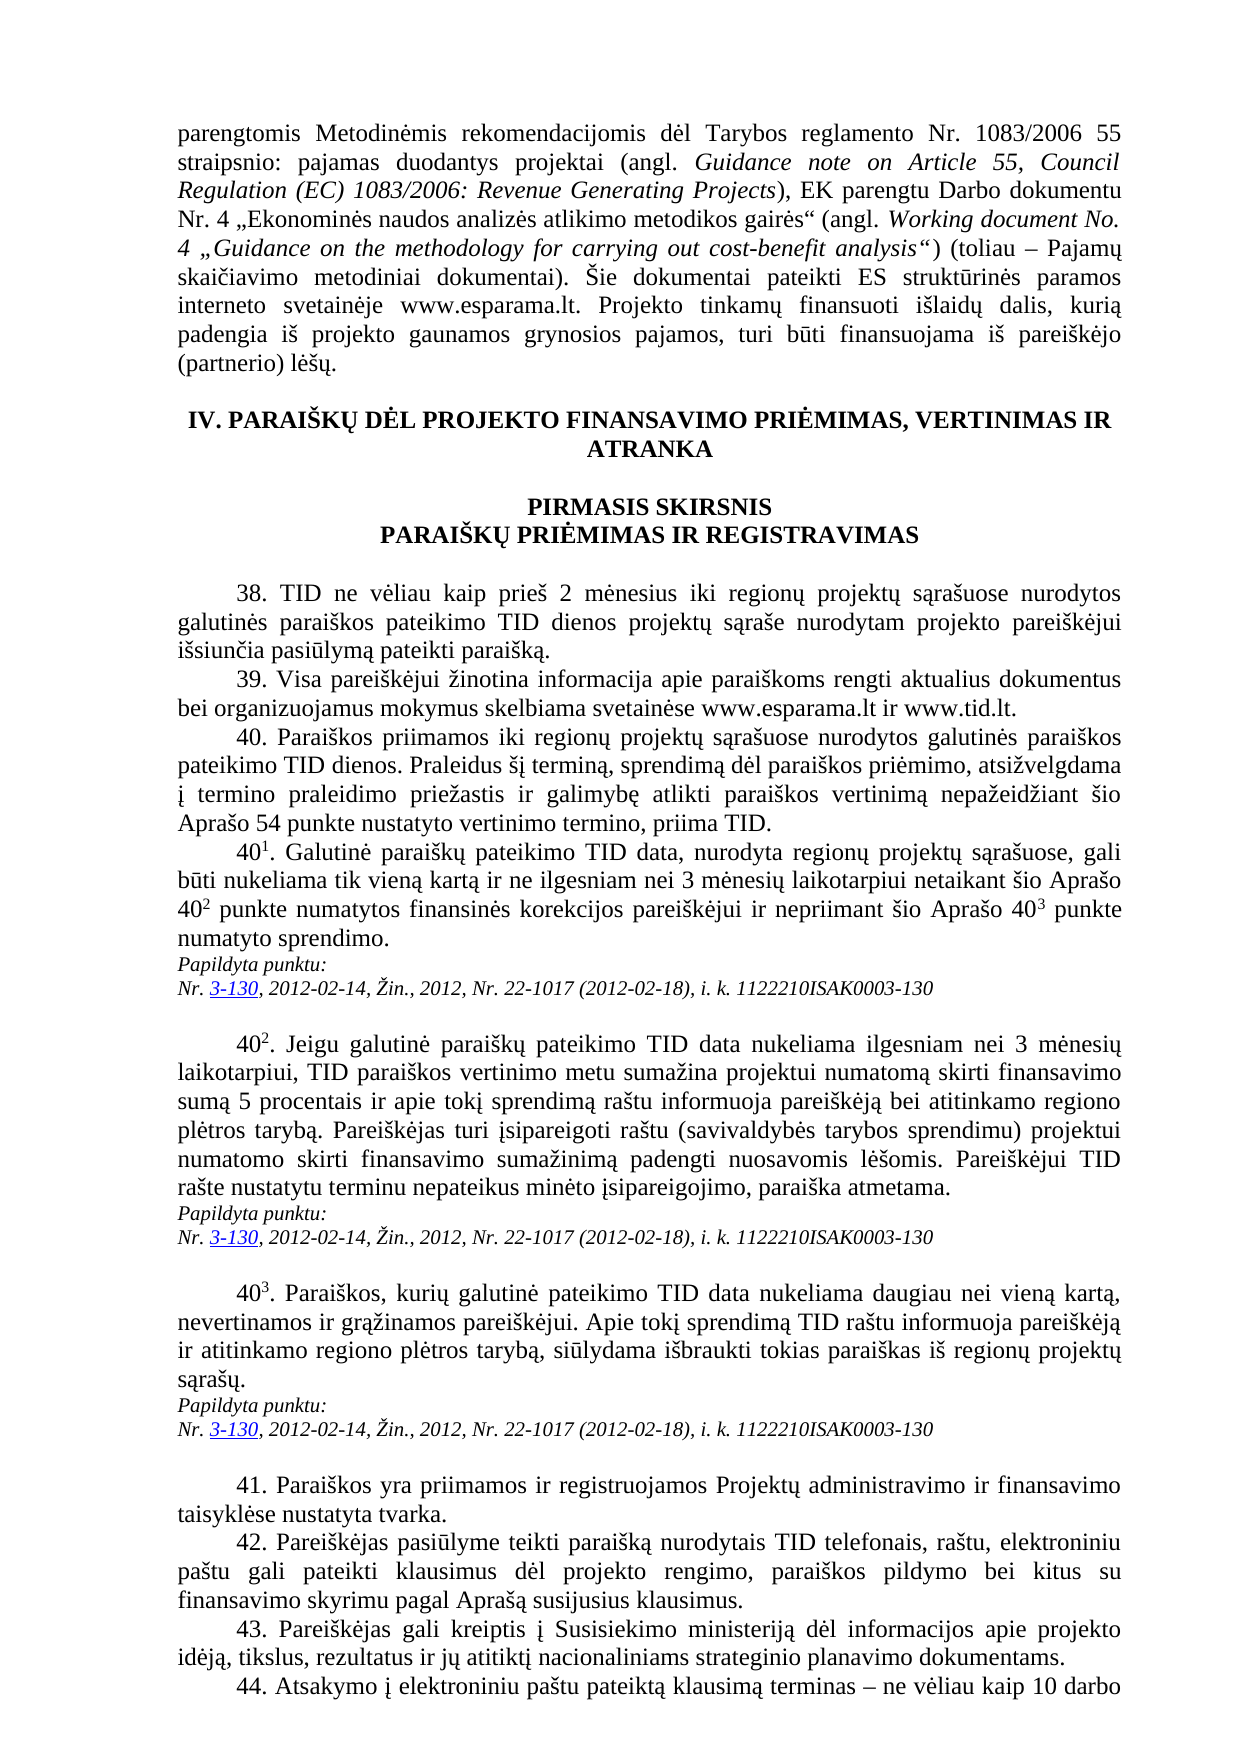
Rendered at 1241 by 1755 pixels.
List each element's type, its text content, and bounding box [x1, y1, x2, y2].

text 39. Visa pareiškėjui žinotina informacija apie paraiškoms rengti aktualius dokumentus bei organizuojamus mokymus skelbiama svetainėse www.esparama.lt ir www.tid.lt. [177, 664, 1122, 722]
text Papildyta punktu: [177, 952, 1122, 976]
text 43. Pareiškėjas gali kreiptis į Susisiekimo ministeriją dėl informacijos apie projekto idėją, tikslus, rezultatus ir jų atitiktį nacionaliniams strateginio planavimo dokumentams. [177, 1614, 1122, 1671]
text Nr. 3-130, 2012-02-14, Žin., 2012, Nr. 22-1017 (2012-02-18), i. k. 1122210ISAK0003-130 [177, 1417, 1122, 1441]
text 44. Atsakymo į elektroniniu paštu pateiktą klausimą terminas – ne vėliau kaip 10 darbo [177, 1671, 1122, 1700]
text 402. Jeigu galutinė paraiškų pateikimo TID data nukeliama ilgesniam nei 3 mėnesių laikotarpiui, TID paraiškos vertinimo metu sumažina projektui numatomą skirti finansavimo sumą 5 procentais ir apie tokį sprendimą raštu informuoja pareiškėją bei atitinkamo regiono plėtros tarybą. Pareiškėjas turi įsipareigoti raštu (savivaldybės tarybos sprendimu) projektui numatomo skirti finansavimo sumažinimą padengti nuosavomis lėšomis. Pareiškėjui TID rašte nustatytu terminu nepateikus minėto įsipareigojimo, paraiška atmetama. [177, 1029, 1122, 1201]
text 42. Pareiškėjas pasiūlyme teikti paraišką nurodytais TID telefonais, raštu, elektroniniu paštu gali pateikti klausimus dėl projekto rengimo, paraiškos pildymo bei kitus su finansavimo skyrimu pagal Aprašą susijusius klausimus. [177, 1527, 1122, 1614]
text PIRMASIS SKIRSNIS [177, 492, 1122, 521]
text 38. TID ne vėliau kaip prieš 2 mėnesius iki regionų projektų sąrašuose nurodytos galutinės paraiškos pateikimo TID dienos projektų sąraše nurodytam projekto pareiškėjui išsiunčia pasiūlymą pateikti paraišką. [177, 578, 1122, 664]
text 403. Paraiškos, kurių galutinė pateikimo TID data nukeliama daugiau nei vieną kartą, nevertinamos ir grąžinamos pareiškėjui. Apie tokį sprendimą TID raštu informuoja pareiškėją ir atitinkamo regiono plėtros tarybą, siūlydama išbraukti tokias paraiškas iš regionų projektų sąrašų. [177, 1278, 1122, 1393]
text Papildyta punktu: [177, 1201, 1122, 1225]
text parengtomis Metodinėmis rekomendacijomis dėl Tarybos reglamento Nr. 1083/2006 55 straipsnio: pajamas duodantys projektai (angl. Guidance note on Article 55, Council Regulation (EC) 1083/2006: Revenue Generating Projects), EK parengtu Darbo dokumentu Nr. 4 „Ekonominės naudos analizės atlikimo metodikos gairės“ (angl. Working document No. 4 „Guidance on the methodology for carrying out cost-benefit analysis“) (toliau – Pajamų skaičiavimo metodiniai dokumentai). Šie dokumentai pateikti ES struktūrinės paramos interneto svetainėje www.esparama.lt. Projekto tinkamų finansuoti išlaidų dalis, kurią padengia iš projekto gaunamos grynosios pajamos, turi būti finansuojama iš pareiškėjo (partnerio) lėšų. [177, 118, 1122, 377]
text Paraiškų priėmimas ir registravimas [177, 521, 1122, 549]
text Nr. 3-130, 2012-02-14, Žin., 2012, Nr. 22-1017 (2012-02-18), i. k. 1122210ISAK0003-130 [177, 1225, 1122, 1249]
text 41. Paraiškos yra priimamos ir registruojamos Projektų administravimo ir finansavimo taisyklėse nustatyta tvarka. [177, 1470, 1122, 1527]
text 401. Galutinė paraiškų pateikimo TID data, nurodyta regionų projektų sąrašuose, gali būti nukeliama tik vieną kartą ir ne ilgesniam nei 3 mėnesių laikotarpiui netaikant šio Aprašo 402 punkte numatytos finansinės korekcijos pareiškėjui ir nepriimant šio Aprašo 403 punkte numatyto sprendimo. [177, 837, 1122, 952]
text Papildyta punktu: [177, 1393, 1122, 1417]
text Nr. 3-130, 2012-02-14, Žin., 2012, Nr. 22-1017 (2012-02-18), i. k. 1122210ISAK0003-130 [177, 976, 1122, 1000]
text IV. PARAIŠKŲ DĖL PROJEKTO FINANSAVIMO PRIĖMIMAS, VERTINIMAS IR ATRANKA [177, 406, 1122, 463]
text 40. Paraiškos priimamos iki regionų projektų sąrašuose nurodytos galutinės paraiškos pateikimo TID dienos. Praleidus šį terminą, sprendimą dėl paraiškos priėmimo, atsižvelgdama į termino praleidimo priežastis ir galimybę atlikti paraiškos vertinimą nepažeidžiant šio Aprašo 54 punkte nustatyto vertinimo termino, priima TID. [177, 722, 1122, 837]
